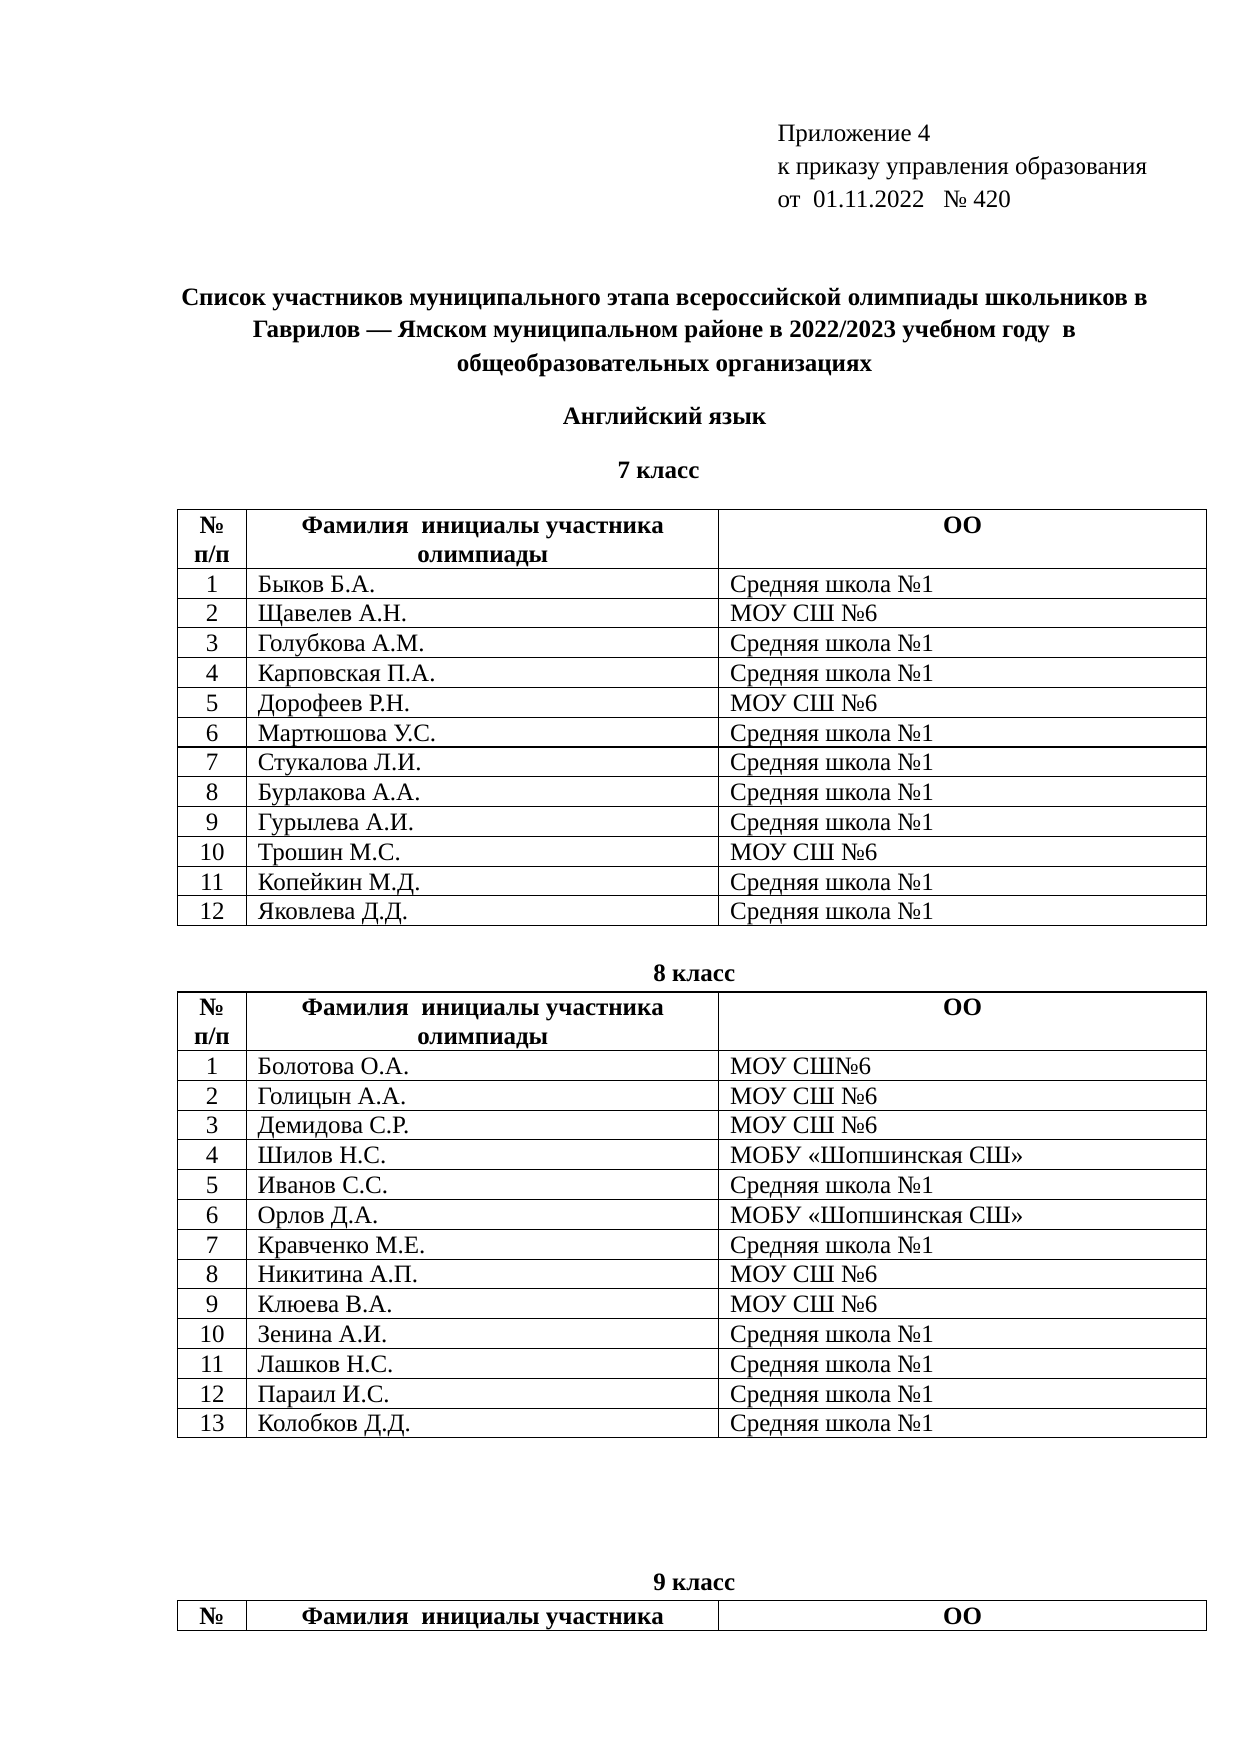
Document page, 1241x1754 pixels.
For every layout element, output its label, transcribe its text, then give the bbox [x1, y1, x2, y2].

table_cell Шилов Н.С. [247, 1140, 718, 1169]
table_cell Средняя школа №1 [719, 1230, 1206, 1258]
table_cell МОУ СШ №6 [719, 688, 1206, 717]
table_header ОО [719, 1601, 1206, 1630]
table_cell Лашков Н.С. [247, 1349, 718, 1378]
table_cell 8 [178, 777, 246, 806]
table_cell Средняя школа №1 [719, 896, 1206, 925]
table_cell Параил И.С. [247, 1379, 718, 1407]
table_header Фамилия инициалы участника олимпиады [247, 510, 718, 568]
table_cell 11 [178, 1349, 246, 1378]
table_cell 3 [178, 628, 246, 657]
table_cell 6 [178, 718, 246, 746]
table_cell Средняя школа №1 [719, 1170, 1206, 1199]
table_cell 4 [178, 1140, 246, 1169]
table_cell 6 [178, 1200, 246, 1229]
table_header ОО [719, 510, 1206, 568]
table_header Фамилия инициалы участника олимпиады [247, 993, 718, 1050]
table_cell Орлов Д.А. [247, 1200, 718, 1229]
table_cell 13 [178, 1409, 246, 1437]
table_cell 9 [178, 807, 246, 836]
table_cell 5 [178, 688, 246, 717]
table_cell Средняя школа №1 [719, 748, 1206, 776]
table_cell 11 [178, 867, 246, 895]
table_cell Яковлева Д.Д. [247, 896, 718, 925]
table_cell Быков Б.А. [247, 569, 718, 597]
table_cell МОБУ «Шопшинская СШ» [719, 1200, 1206, 1229]
table_cell МОУ СШ №6 [719, 1081, 1206, 1109]
table_cell Никитина А.П. [247, 1260, 718, 1288]
table_cell МОУ СШ№6 [719, 1051, 1206, 1080]
table_cell Клюева В.А. [247, 1289, 718, 1318]
table_cell 2 [178, 599, 246, 627]
text от 01.11.2022 № 420 [177, 184, 1152, 213]
table_cell 12 [178, 896, 246, 925]
table_cell Средняя школа №1 [719, 777, 1206, 806]
table_cell МОБУ «Шопшинская СШ» [719, 1140, 1206, 1169]
text Английский язык [177, 401, 1152, 430]
table_cell 8 [178, 1260, 246, 1288]
table_cell Копейкин М.Д. [247, 867, 718, 895]
table_cell 7 [178, 1230, 246, 1258]
table_cell Гурылева А.И. [247, 807, 718, 836]
text 8 класс [236, 958, 1152, 987]
table_cell Голубкова А.М. [247, 628, 718, 657]
table_cell 2 [178, 1081, 246, 1109]
table_cell Колобков Д.Д. [247, 1409, 718, 1437]
table_cell Кравченко М.Е. [247, 1230, 718, 1258]
table_cell Болотова О.А. [247, 1051, 718, 1080]
table_cell Щавелев А.Н. [247, 599, 718, 627]
table_header Фамилия инициалы участника [247, 1601, 718, 1630]
table_cell 3 [178, 1111, 246, 1139]
table_cell Средняя школа №1 [719, 1349, 1206, 1378]
table_cell МОУ СШ №6 [719, 1111, 1206, 1139]
table_cell Средняя школа №1 [719, 569, 1206, 597]
table_cell 9 [178, 1289, 246, 1318]
table_cell Дорофеев Р.Н. [247, 688, 718, 717]
table_cell Иванов С.С. [247, 1170, 718, 1199]
table_cell 7 [178, 748, 246, 776]
table_cell МОУ СШ №6 [719, 599, 1206, 627]
table_cell Бурлакова А.А. [247, 777, 718, 806]
table_cell Трошин М.С. [247, 837, 718, 866]
table_cell 12 [178, 1379, 246, 1407]
table_cell Голицын А.А. [247, 1081, 718, 1109]
table_header № п/п [178, 993, 246, 1050]
table_cell Демидова С.Р. [247, 1111, 718, 1139]
table_cell Средняя школа №1 [719, 867, 1206, 895]
table_cell МОУ СШ №6 [719, 1289, 1206, 1318]
text Список участников муниципального этапа всероссийской олимпиады школьников в Гаврилов — Ямском муниципальном районе в 2022/2023 учебном году в общеобразовательных организациях [177, 282, 1152, 376]
table_cell Зенина А.И. [247, 1319, 718, 1348]
table_cell Средняя школа №1 [719, 1379, 1206, 1407]
table_cell 1 [178, 1051, 246, 1080]
table_cell Средняя школа №1 [719, 807, 1206, 836]
table_cell 10 [178, 837, 246, 866]
text Приложение 4 [177, 118, 1152, 147]
text к приказу управления образования [177, 151, 1152, 180]
table_cell 1 [178, 569, 246, 597]
text 9 класс [236, 1567, 1152, 1596]
table_cell Средняя школа №1 [719, 658, 1206, 687]
text 7 класс [177, 455, 1152, 484]
table_cell Средняя школа №1 [719, 718, 1206, 746]
table_cell Стукалова Л.И. [247, 748, 718, 776]
table_header № п/п [178, 510, 246, 568]
table_cell 10 [178, 1319, 246, 1348]
table_cell Средняя школа №1 [719, 628, 1206, 657]
table_cell 5 [178, 1170, 246, 1199]
table_cell Карповская П.А. [247, 658, 718, 687]
table_header ОО [719, 993, 1206, 1050]
table_cell Мартюшова У.С. [247, 718, 718, 746]
table_cell Средняя школа №1 [719, 1409, 1206, 1437]
table_cell Средняя школа №1 [719, 1319, 1206, 1348]
table_cell МОУ СШ №6 [719, 1260, 1206, 1288]
table_header № [178, 1601, 246, 1630]
table_cell 4 [178, 658, 246, 687]
table_cell МОУ СШ №6 [719, 837, 1206, 866]
